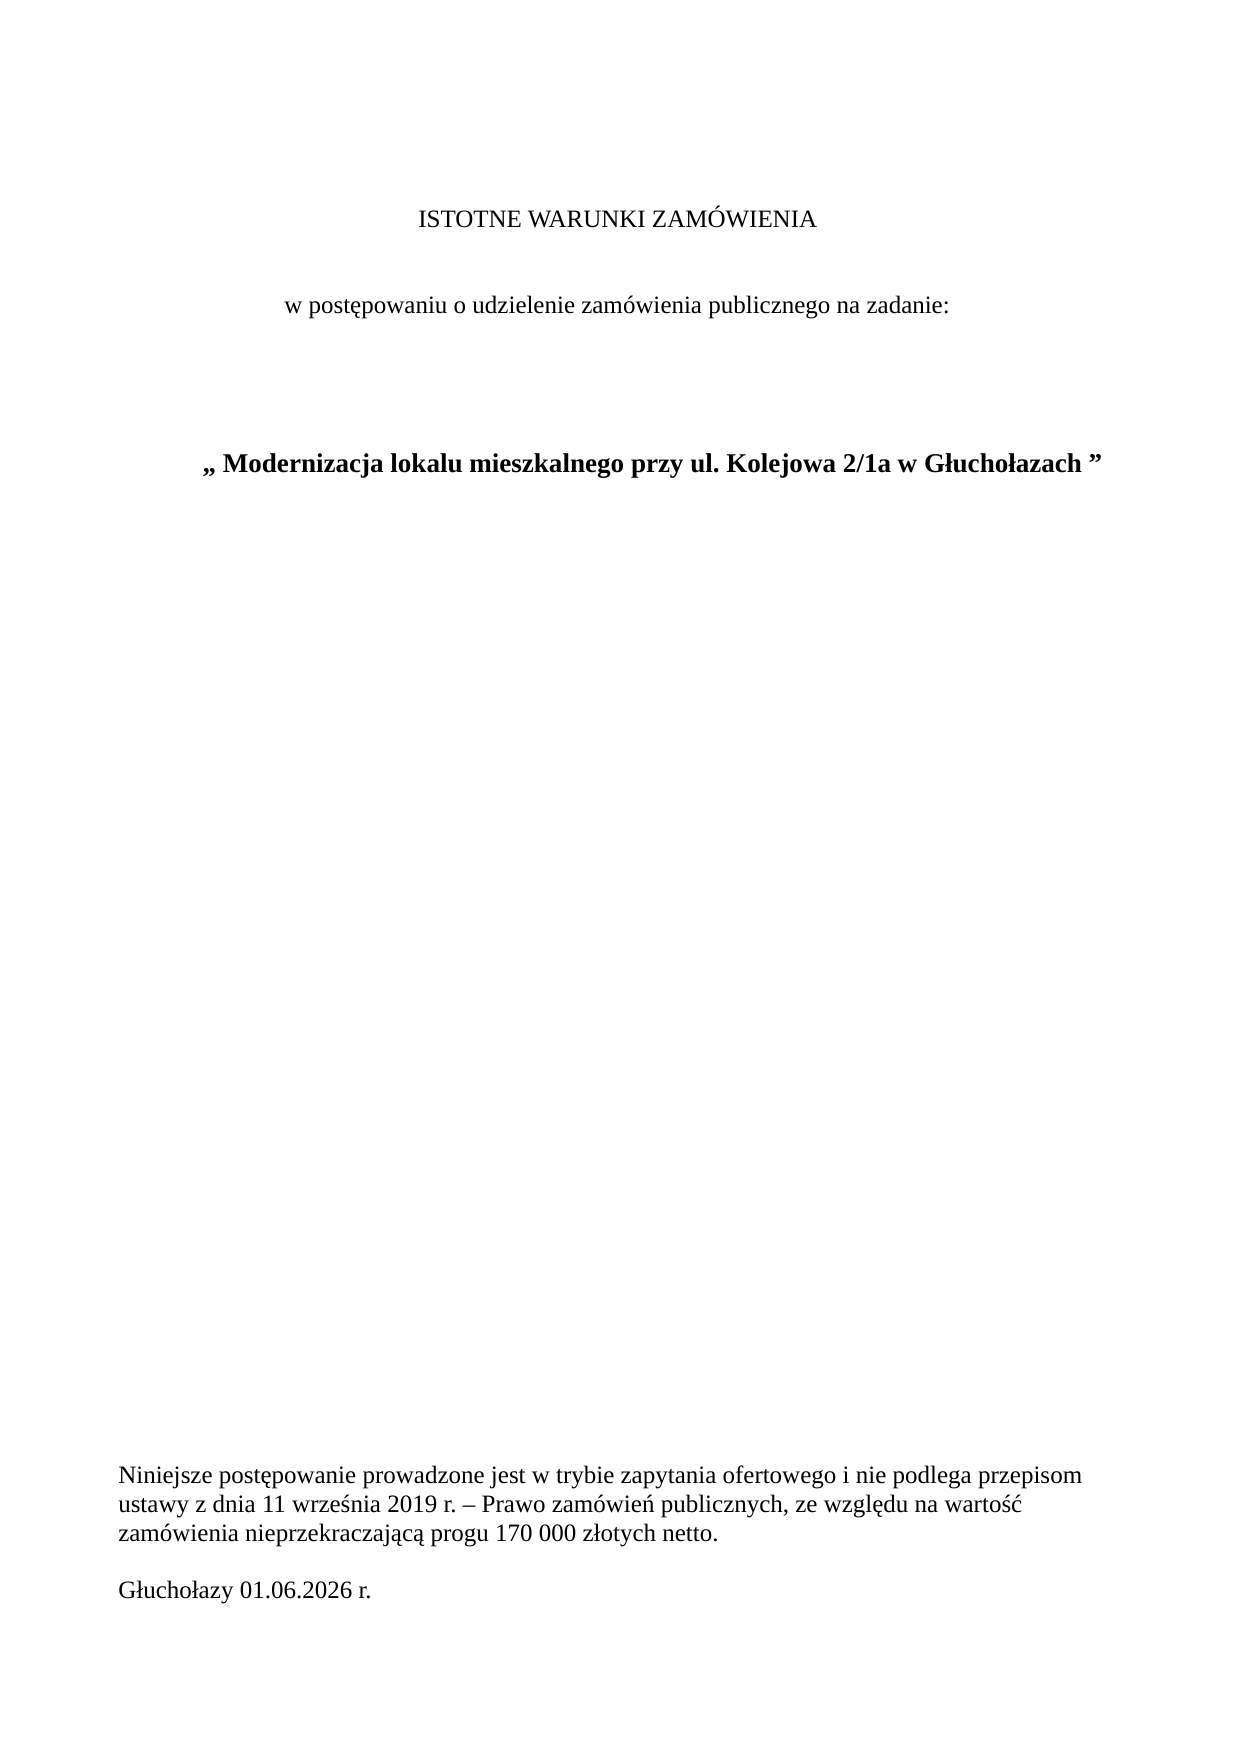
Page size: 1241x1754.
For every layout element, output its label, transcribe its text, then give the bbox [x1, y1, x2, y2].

text Niniejsze postępowanie prowadzone jest w trybie zapytania ofertowego i nie podlega przepisom ustawy z dnia 11 września 2019 r. – Prawo zamówień publicznych, ze względu na wartość zamówienia nieprzekraczającą progu 170 000 złotych netto. [118, 1460, 1122, 1546]
text w postępowaniu o udzielenie zamówienia publicznego na zadanie: [118, 291, 1122, 319]
text ISTOTNE WARUNKI ZAMÓWIENIA [118, 204, 1122, 233]
text „ Modernizacja lokalu mieszkalnego przy ul. Kolejowa 2/1a w Głuchołazach ” [118, 447, 1122, 478]
text Głuchołazy 01.06.2026 r. [118, 1575, 1122, 1604]
